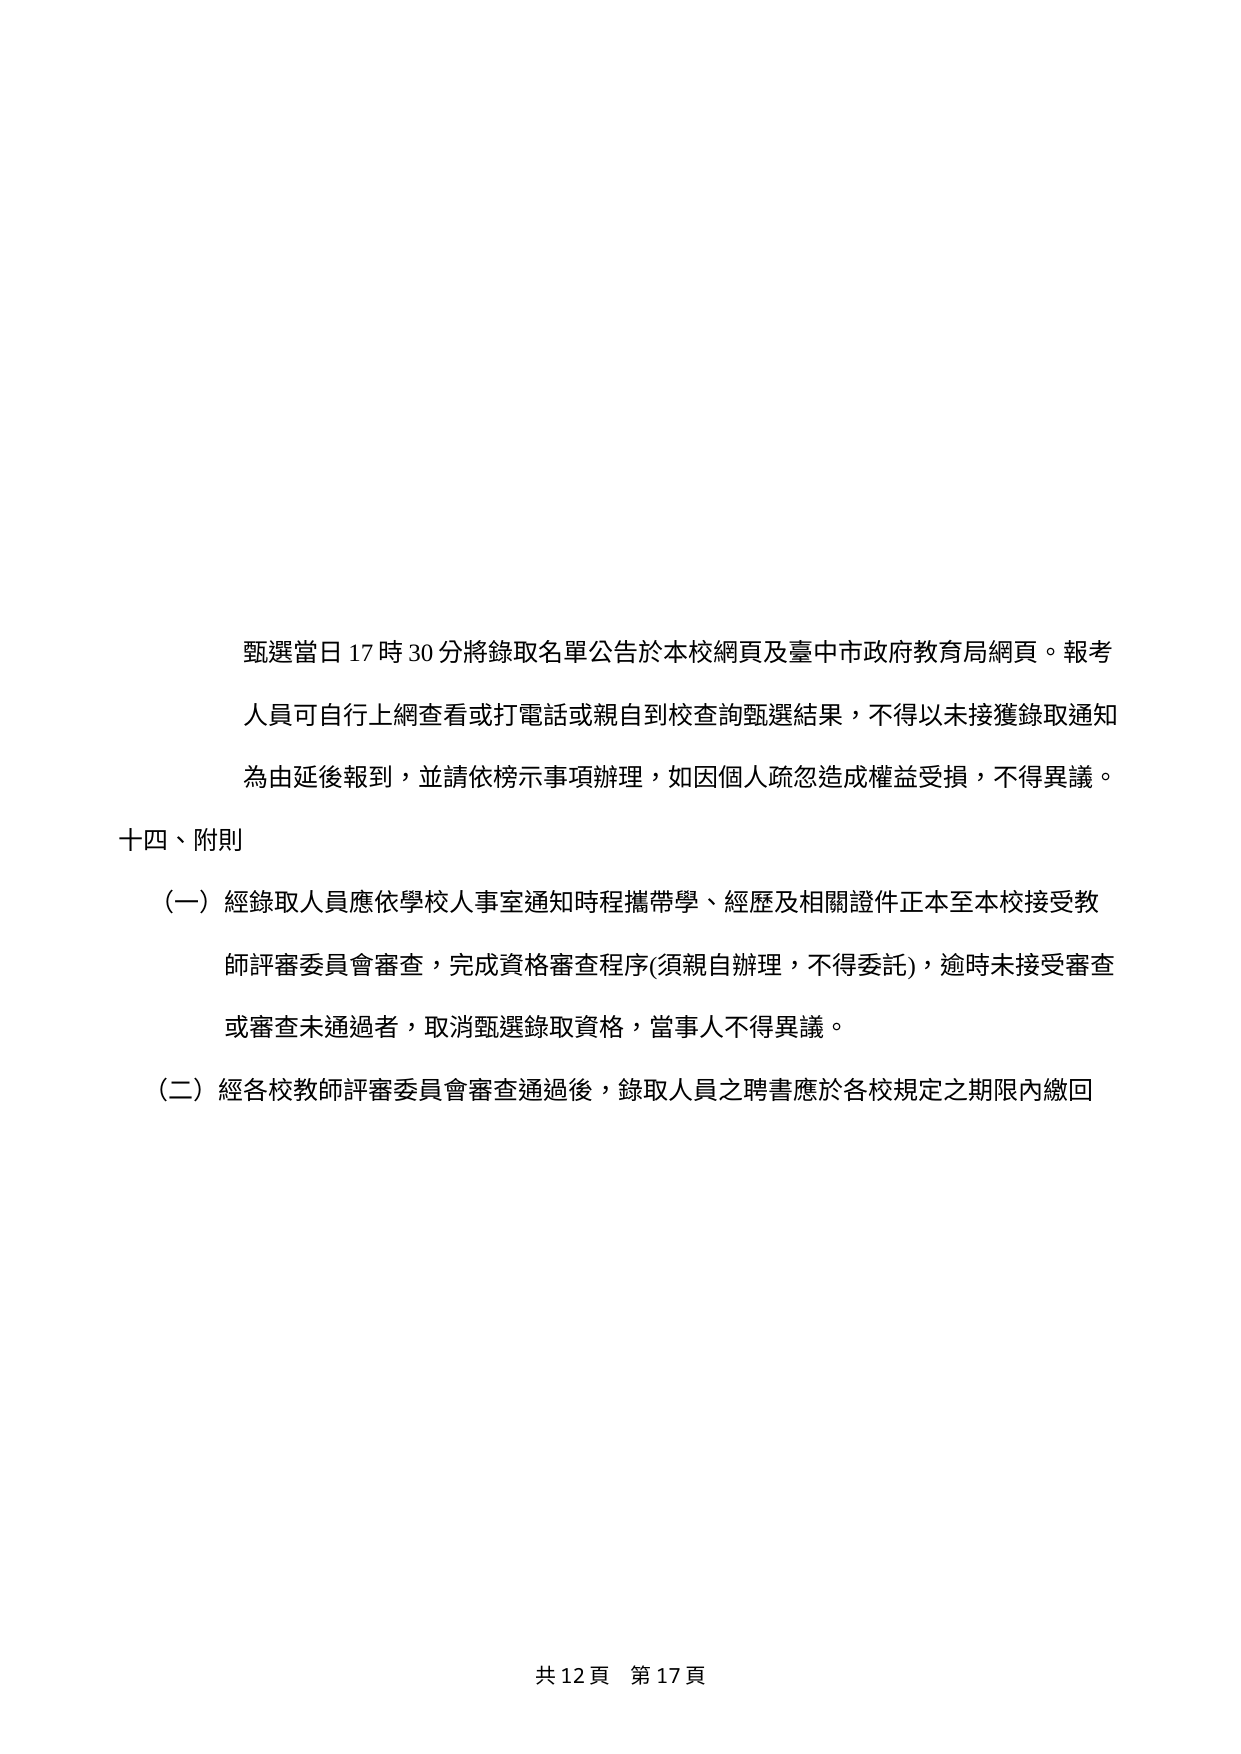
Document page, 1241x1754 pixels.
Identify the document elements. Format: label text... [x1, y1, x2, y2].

text 十四、附則 [118, 797, 1122, 859]
text （二）經各校教師評審委員會審查通過後，錄取人員之聘書應於各校規定之期限內繳回 [143, 1047, 1122, 1109]
text （一）經錄取人員應依學校人事室通知時程攜帶學、經歷及相關證件正本至本校接受教師評審委員會審查，完成資格審查程序(須親自辦理，不得委託)，逾時未接受審查或審查未通過者，取消甄選錄取資格，當事人不得異議。 [149, 859, 1122, 1047]
text 甄選當日17時30分將錄取名單公告於本校網頁及臺中市政府教育局網頁。報考人員可自行上網查看或打電話或親自到校查詢甄選結果，不得以未接獲錄取通知為由延後報到，並請依榜示事項辦理，如因個人疏忽造成權益受損，不得異議。 [243, 609, 1122, 797]
